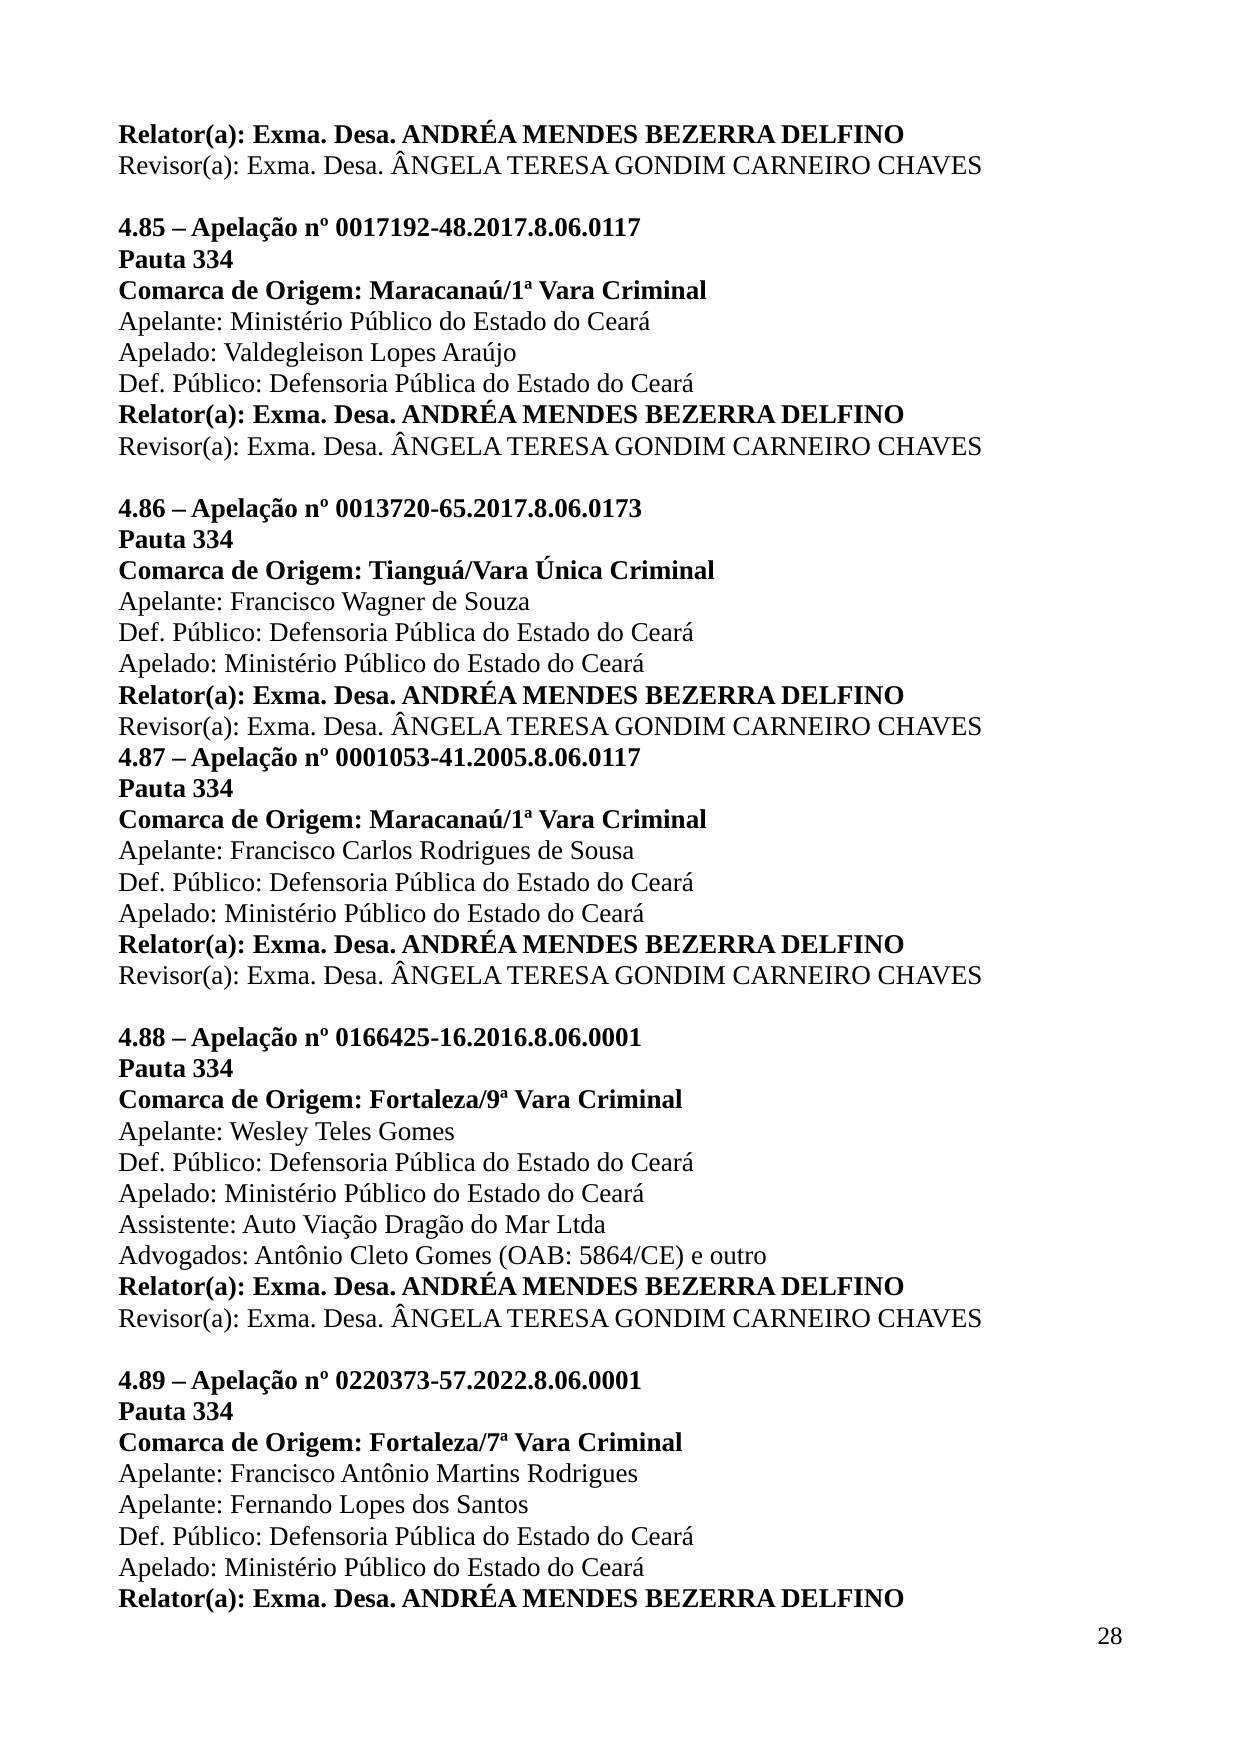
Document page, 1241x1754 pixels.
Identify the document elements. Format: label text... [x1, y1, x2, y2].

text 4.88 – Apelação nº 0166425-16.2016.8.06.0001 [118, 1021, 1122, 1052]
text 4.87 – Apelação nº 0001053-41.2005.8.06.0117 [118, 741, 1122, 772]
text Relator(a): Exma. Desa. ANDRÉA MENDES BEZERRA DELFINO [118, 1582, 1122, 1613]
text Revisor(a): Exma. Desa. ÂNGELA TERESA GONDIM CARNEIRO CHAVES [118, 710, 1122, 741]
text Comarca de Origem: Maracanaú/1ª Vara Criminal [118, 274, 1122, 305]
text Def. Público: Defensoria Pública do Estado do Ceará [118, 1520, 1122, 1551]
text Advogados: Antônio Cleto Gomes (OAB: 5864/CE) e outro [118, 1239, 1122, 1271]
text Relator(a): Exma. Desa. ANDRÉA MENDES BEZERRA DELFINO [118, 118, 1122, 149]
text Def. Público: Defensoria Pública do Estado do Ceará [118, 367, 1122, 398]
text Apelante: Francisco Antônio Martins Rodrigues [118, 1457, 1122, 1488]
text Apelado: Ministério Público do Estado do Ceará [118, 1551, 1122, 1582]
text Comarca de Origem: Tianguá/Vara Única Criminal [118, 554, 1122, 585]
text Revisor(a): Exma. Desa. ÂNGELA TERESA GONDIM CARNEIRO CHAVES [118, 149, 1122, 180]
text Pauta 334 [118, 1052, 1122, 1084]
text Apelado: Valdegleison Lopes Araújo [118, 336, 1122, 367]
text Apelante: Francisco Carlos Rodrigues de Sousa [118, 834, 1122, 866]
text Relator(a): Exma. Desa. ANDRÉA MENDES BEZERRA DELFINO [118, 398, 1122, 429]
text Relator(a): Exma. Desa. ANDRÉA MENDES BEZERRA DELFINO [118, 679, 1122, 710]
text Comarca de Origem: Maracanaú/1ª Vara Criminal [118, 803, 1122, 834]
text Assistente: Auto Viação Dragão do Mar Ltda [118, 1208, 1122, 1239]
text Revisor(a): Exma. Desa. ÂNGELA TERESA GONDIM CARNEIRO CHAVES [118, 959, 1122, 990]
text Comarca de Origem: Fortaleza/7ª Vara Criminal [118, 1426, 1122, 1457]
text Def. Público: Defensoria Pública do Estado do Ceará [118, 616, 1122, 648]
text Revisor(a): Exma. Desa. ÂNGELA TERESA GONDIM CARNEIRO CHAVES [118, 1302, 1122, 1333]
text Pauta 334 [118, 243, 1122, 274]
text Apelante: Ministério Público do Estado do Ceará [118, 305, 1122, 336]
text Def. Público: Defensoria Pública do Estado do Ceará [118, 866, 1122, 897]
text Revisor(a): Exma. Desa. ÂNGELA TERESA GONDIM CARNEIRO CHAVES [118, 429, 1122, 461]
text Pauta 334 [118, 523, 1122, 554]
text Def. Público: Defensoria Pública do Estado do Ceará [118, 1146, 1122, 1177]
text Apelado: Ministério Público do Estado do Ceará [118, 1177, 1122, 1208]
text Pauta 334 [118, 772, 1122, 803]
text Comarca de Origem: Fortaleza/9ª Vara Criminal [118, 1084, 1122, 1115]
text Relator(a): Exma. Desa. ANDRÉA MENDES BEZERRA DELFINO [118, 1271, 1122, 1302]
text Apelado: Ministério Público do Estado do Ceará [118, 648, 1122, 679]
text Pauta 334 [118, 1395, 1122, 1426]
text Apelado: Ministério Público do Estado do Ceará [118, 897, 1122, 928]
text 4.85 – Apelação nº 0017192-48.2017.8.06.0117 [118, 212, 1122, 243]
text Relator(a): Exma. Desa. ANDRÉA MENDES BEZERRA DELFINO [118, 928, 1122, 959]
text Apelante: Fernando Lopes dos Santos [118, 1488, 1122, 1520]
text Apelante: Wesley Teles Gomes [118, 1115, 1122, 1146]
text 4.89 – Apelação nº 0220373-57.2022.8.06.0001 [118, 1364, 1122, 1395]
text 4.86 – Apelação nº 0013720-65.2017.8.06.0173 [118, 492, 1122, 523]
text Apelante: Francisco Wagner de Souza [118, 585, 1122, 616]
